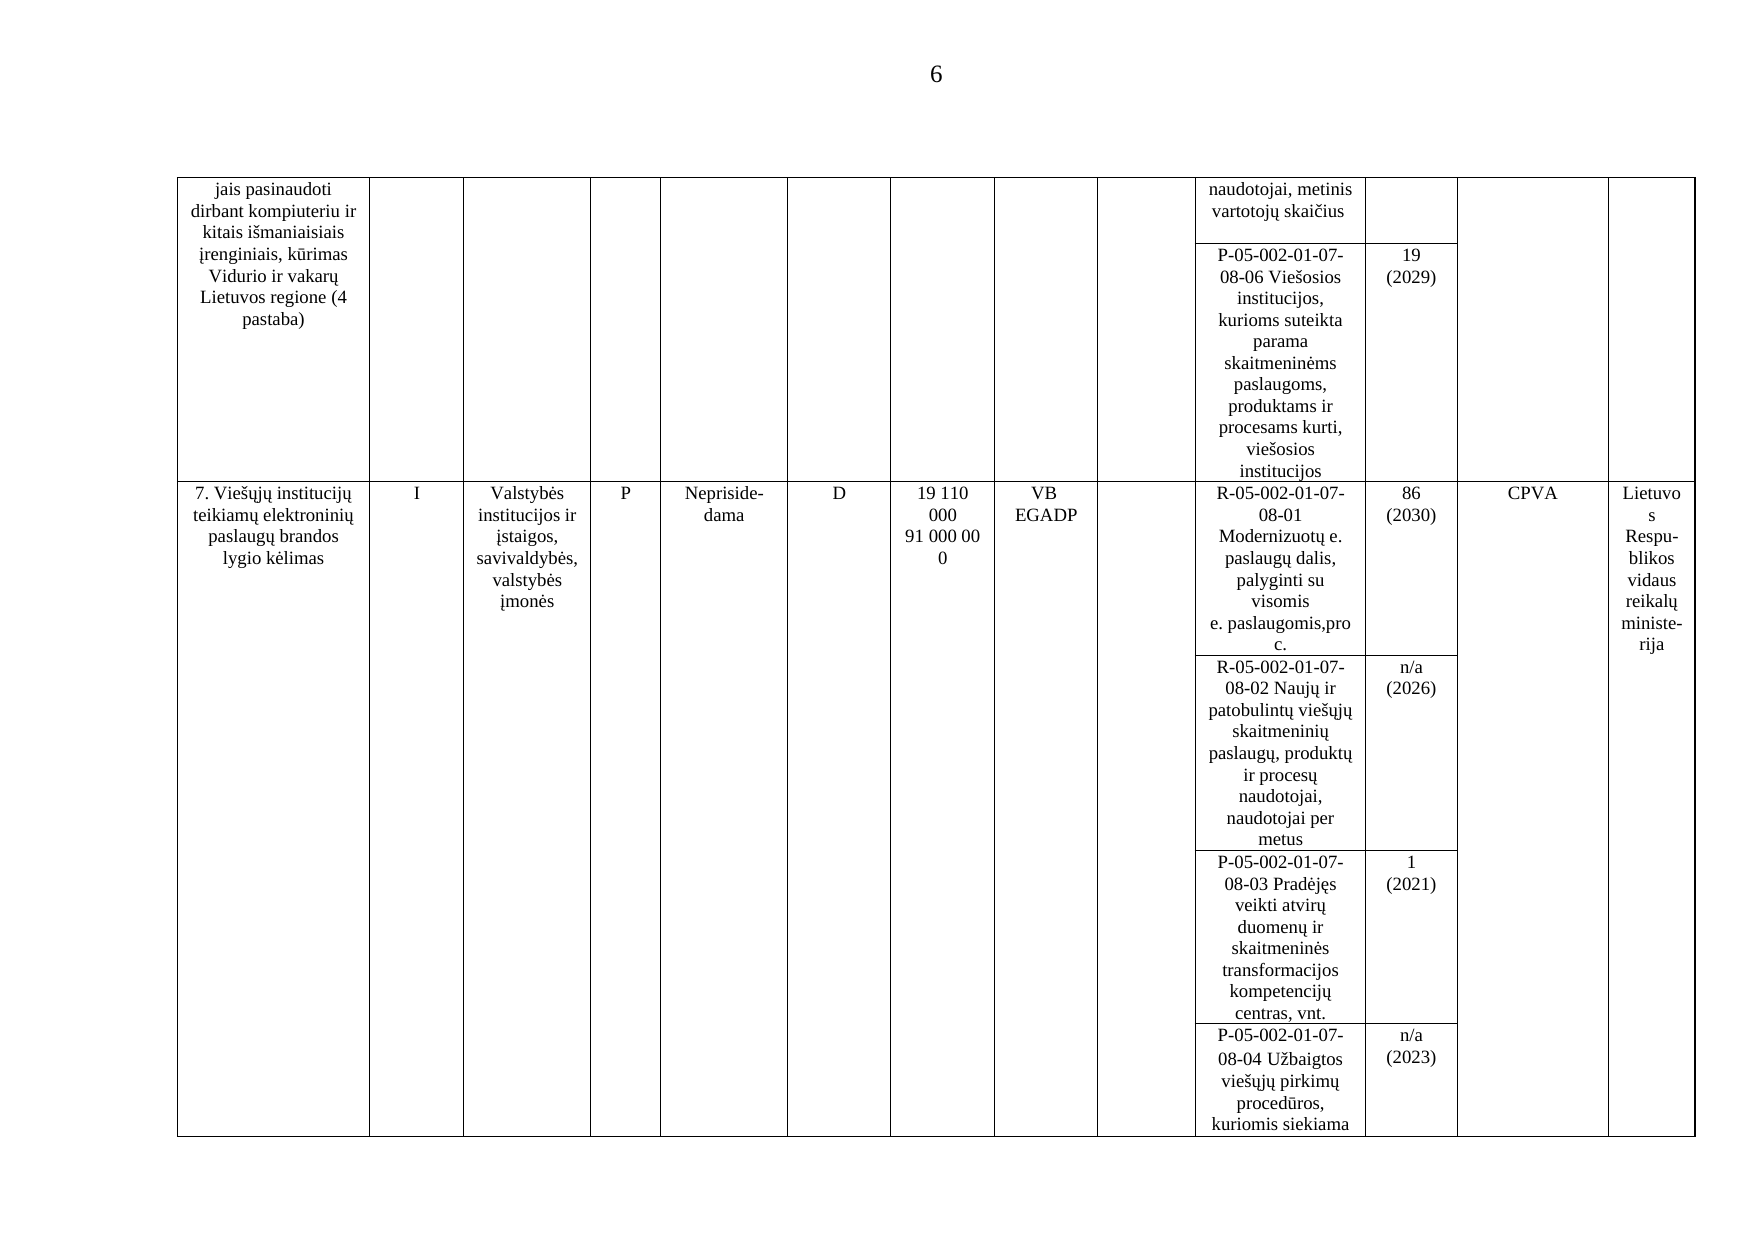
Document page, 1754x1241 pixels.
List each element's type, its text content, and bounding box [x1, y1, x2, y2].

table_cell [788, 178, 890, 481]
table_cell R-05-002-01-07-08-02 Naujų ir patobulintų viešųjų skaitmeninių paslaugų, produktų ir procesų naudotojai, naudotojai per metus [1196, 656, 1365, 850]
table_cell 19 (2029) [1366, 244, 1457, 481]
table_cell jais pasinaudoti dirbant kompiuteriu ir kitais išmaniaisiais įrenginiais, kūrimas Vidurio ir vakarų Lietuvos regione (4 pastaba) [178, 178, 369, 481]
table_cell [591, 178, 660, 481]
table_cell 19 110 000 91 000 000 [891, 482, 994, 1136]
table_cell I [370, 482, 463, 1136]
table_cell [370, 178, 463, 481]
table_cell D [788, 482, 890, 1136]
table_cell 86 (2030) [1366, 482, 1457, 655]
table_cell [661, 178, 787, 481]
table_cell n/a (2023) [1366, 1024, 1457, 1136]
table_cell P-05-002-01-07-08-06 Viešosios institucijos, kurioms suteikta parama skaitmeninėms paslaugoms, produktams ir procesams kurti, viešosios institucijos [1196, 244, 1365, 481]
table_cell naudotojai, metinis vartotojų skaičius [1196, 178, 1365, 243]
table_cell n/a (2026) [1366, 656, 1457, 850]
table_cell VB EGADP [995, 482, 1097, 1136]
table_cell [1098, 178, 1195, 481]
table_cell 1 (2021) [1366, 851, 1457, 1023]
table_cell R-05-002-01-07-08-01 Modernizuotų e. paslaugų dalis, palyginti su visomis e. paslaugomis,proc. [1196, 482, 1365, 655]
table_cell P-05-002-01-07-08-04 Užbaigtos viešųjų pirkimų procedūros, kuriomis siekiama [1196, 1024, 1365, 1136]
table_cell [1609, 178, 1694, 481]
table_cell [464, 178, 590, 481]
table_cell Nepriside- dama [661, 482, 787, 1136]
table_cell [1458, 178, 1608, 481]
table_cell [1366, 178, 1457, 243]
table_cell Valstybės institucijos ir įstaigos, savivaldybės, valstybės įmonės [464, 482, 590, 1136]
table_cell [995, 178, 1097, 481]
table_cell [891, 178, 994, 481]
table_cell 7. Viešųjų institucijų teikiamų elektroninių paslaugų brandos lygio kėlimas [178, 482, 369, 1136]
table_cell [1098, 482, 1195, 1136]
table_cell P [591, 482, 660, 1136]
table_cell CPVA [1458, 482, 1608, 1136]
table_cell P-05-002-01-07-08-03 Pradėjęs veikti atvirų duomenų ir skaitmeninės transformacijos kompetencijų centras, vnt. [1196, 851, 1365, 1023]
table_cell Lietuvos Respu- blikos vidaus reikalų ministe- rija [1609, 482, 1694, 1136]
